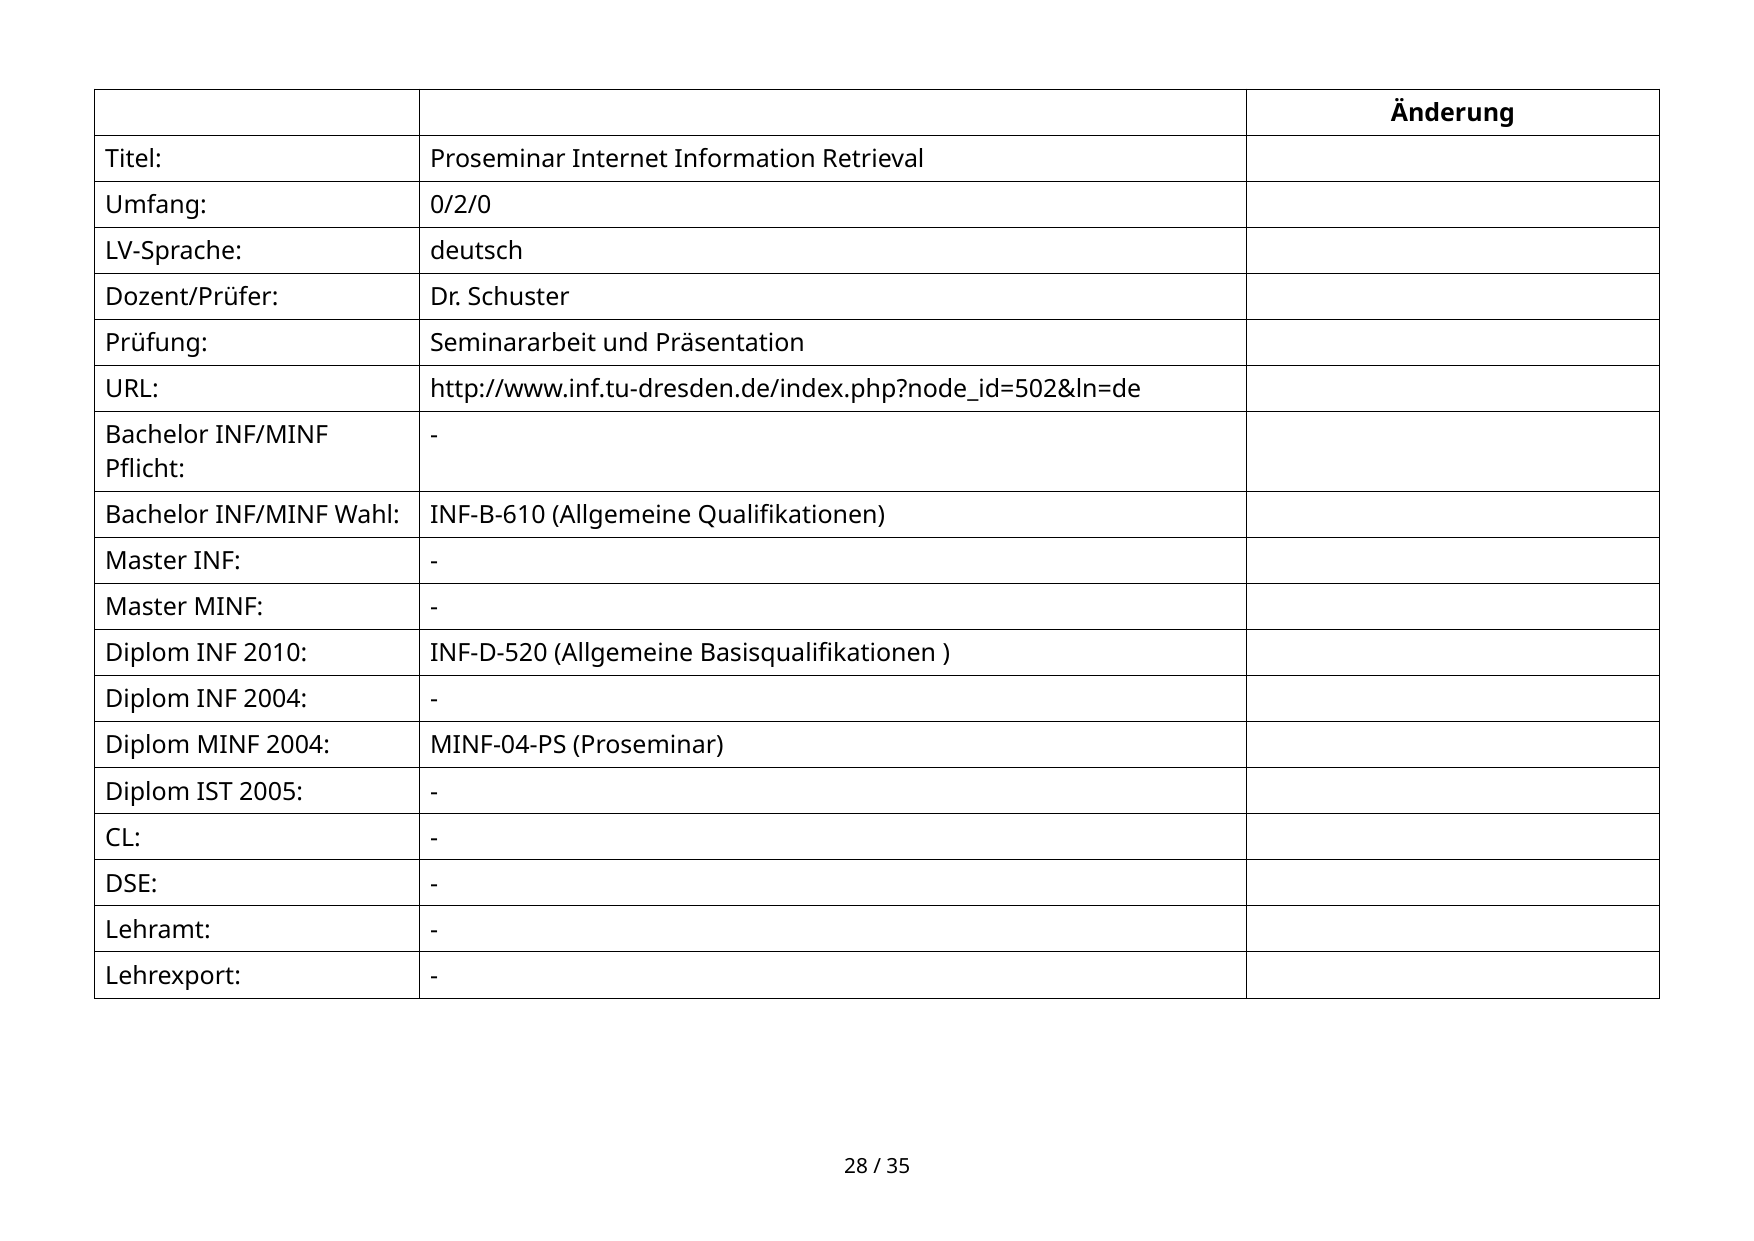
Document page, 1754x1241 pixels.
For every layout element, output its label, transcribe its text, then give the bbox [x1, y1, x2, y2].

table_cell Bachelor INF/MINF Pflicht: [95, 412, 419, 491]
table_cell Master INF: [95, 538, 419, 583]
table_cell Proseminar Internet Information Retrieval [420, 136, 1246, 181]
table_cell [1247, 630, 1659, 675]
table_cell [1247, 320, 1659, 365]
table_cell Titel: [95, 136, 419, 181]
table_cell [1247, 412, 1659, 491]
table_cell - [420, 768, 1246, 813]
table_cell deutsch [420, 228, 1246, 273]
table_cell DSE: [95, 860, 419, 905]
table_cell [1247, 538, 1659, 583]
table_cell 0/2/0 [420, 182, 1246, 227]
table_cell [1247, 860, 1659, 905]
table_cell [1247, 584, 1659, 629]
table_cell URL: [95, 366, 419, 411]
table_header Änderung [1247, 90, 1659, 134]
table_cell Lehrexport: [95, 952, 419, 997]
table_cell [1247, 676, 1659, 721]
table_cell http://www.inf.tu-dresden.de/index.php?node_id=502&ln=de [420, 366, 1246, 411]
table_cell Lehramt: [95, 906, 419, 951]
table_cell Dr. Schuster [420, 274, 1246, 319]
table_cell MINF-04-PS (Proseminar) [420, 722, 1246, 767]
table_header [420, 90, 1246, 134]
table_cell Diplom MINF 2004: [95, 722, 419, 767]
table_cell [1247, 814, 1659, 859]
table_cell - [420, 814, 1246, 859]
table_cell Prüfung: [95, 320, 419, 365]
table_cell - [420, 538, 1246, 583]
table_cell CL: [95, 814, 419, 859]
table_cell Diplom INF 2004: [95, 676, 419, 721]
table_cell [1247, 366, 1659, 411]
table_cell [1247, 228, 1659, 273]
table_cell INF-D-520 (Allgemeine Basisqualifikationen ) [420, 630, 1246, 675]
table_cell [1247, 906, 1659, 951]
table_cell Diplom IST 2005: [95, 768, 419, 813]
table_cell - [420, 952, 1246, 997]
table_cell - [420, 676, 1246, 721]
table_cell [1247, 952, 1659, 997]
table_cell Bachelor INF/MINF Wahl: [95, 492, 419, 537]
table_cell [1247, 768, 1659, 813]
table_cell - [420, 906, 1246, 951]
table_cell Seminararbeit und Präsentation [420, 320, 1246, 365]
table_cell Diplom INF 2010: [95, 630, 419, 675]
table_cell Umfang: [95, 182, 419, 227]
table_cell Master MINF: [95, 584, 419, 629]
table_cell - [420, 412, 1246, 491]
table_cell [1247, 722, 1659, 767]
table_cell [1247, 492, 1659, 537]
table_cell [1247, 136, 1659, 181]
table_cell LV-Sprache: [95, 228, 419, 273]
table_cell [1247, 274, 1659, 319]
table_header [95, 90, 419, 134]
table_cell [1247, 182, 1659, 227]
table_cell Dozent/Prüfer: [95, 274, 419, 319]
table_cell - [420, 860, 1246, 905]
table_cell - [420, 584, 1246, 629]
table_cell INF-B-610 (Allgemeine Qualifikationen) [420, 492, 1246, 537]
